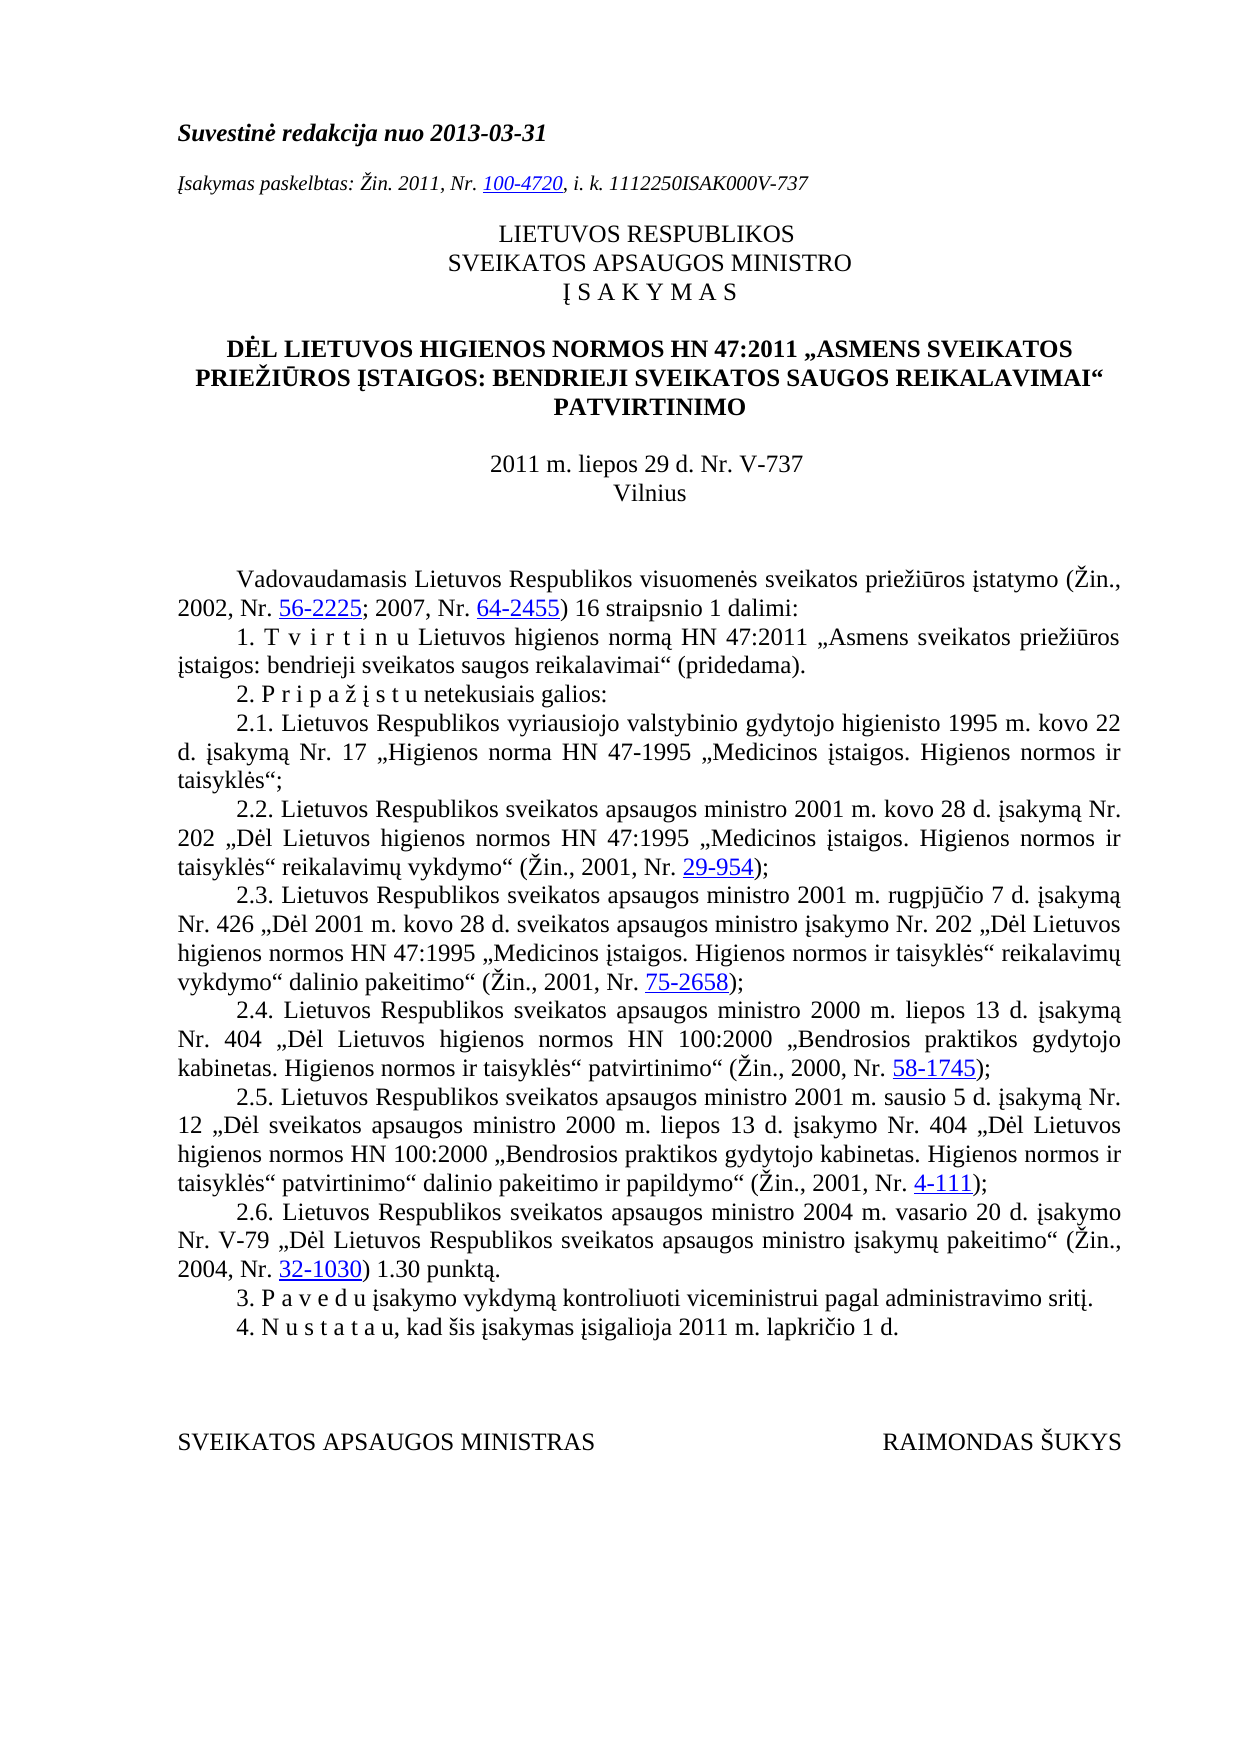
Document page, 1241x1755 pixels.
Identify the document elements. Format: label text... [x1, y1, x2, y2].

text 2.6. Lietuvos Respublikos sveikatos apsaugos ministro 2004 m. vasario 20 d. įsakymo Nr. V-79 „Dėl Lietuvos Respublikos sveikatos apsaugos ministro įsakymų pakeitimo“ (Žin., 2004, Nr. 32-1030) 1.30 punktą. [177, 1197, 1122, 1283]
text 4. N u s t a t a u, kad šis įsakymas įsigalioja 2011 m. lapkričio 1 d. [177, 1312, 1122, 1340]
text 2.5. Lietuvos Respublikos sveikatos apsaugos ministro 2001 m. sausio 5 d. įsakymą Nr. 12 „Dėl sveikatos apsaugos ministro 2000 m. liepos 13 d. įsakymo Nr. 404 „Dėl Lietuvos higienos normos HN 100:2000 „Bendrosios praktikos gydytojo kabinetas. Higienos normos ir taisyklės“ patvirtinimo“ dalinio pakeitimo ir papildymo“ (Žin., 2001, Nr. 4-111); [177, 1082, 1122, 1197]
text 2. P r i p a ž į s t u netekusiais galios: [177, 679, 1122, 708]
text Suvestinė redakcija nuo 2013-03-31 [177, 118, 1122, 147]
text 2.2. Lietuvos Respublikos sveikatos apsaugos ministro 2001 m. kovo 28 d. įsakymą Nr. 202 „Dėl Lietuvos higienos normos HN 47:1995 „Medicinos įstaigos. Higienos normos ir taisyklės“ reikalavimų vykdymo“ (Žin., 2001, Nr. 29-954); [177, 794, 1122, 880]
text 2.3. Lietuvos Respublikos sveikatos apsaugos ministro 2001 m. rugpjūčio 7 d. įsakymą Nr. 426 „Dėl 2001 m. kovo 28 d. sveikatos apsaugos ministro įsakymo Nr. 202 „Dėl Lietuvos higienos normos HN 47:1995 „Medicinos įstaigos. Higienos normos ir taisyklės“ reikalavimų vykdymo“ dalinio pakeitimo“ (Žin., 2001, Nr. 75-2658); [177, 880, 1122, 995]
text 2.4. Lietuvos Respublikos sveikatos apsaugos ministro 2000 m. liepos 13 d. įsakymą Nr. 404 „Dėl Lietuvos higienos normos HN 100:2000 „Bendrosios praktikos gydytojo kabinetas. Higienos normos ir taisyklės“ patvirtinimo“ (Žin., 2000, Nr. 58-1745); [177, 995, 1122, 1082]
text Į S A K Y M A S [177, 277, 1122, 305]
text Įsakymas paskelbtas: Žin. 2011, Nr. 100-4720, i. k. 1112250ISAK000V-737 [177, 171, 1122, 195]
text SVEIKATOS APSAUGOS MINISTRO [177, 248, 1122, 277]
text 2.1. Lietuvos Respublikos vyriausiojo valstybinio gydytojo higienisto 1995 m. kovo 22 d. įsakymą Nr. 17 „Higienos norma HN 47-1995 „Medicinos įstaigos. Higienos normos ir taisyklės“; [177, 708, 1122, 794]
text 3. P a v e d u įsakymo vykdymą kontroliuoti viceministrui pagal administravimo sritį. [177, 1283, 1122, 1312]
text 1. T v i r t i n u Lietuvos higienos normą HN 47:2011 „Asmens sveikatos priežiūros įstaigos: bendrieji sveikatos saugos reikalavimai“ (pridedama). [177, 622, 1122, 679]
text Vadovaudamasis Lietuvos Respublikos visuomenės sveikatos priežiūros įstatymo (Žin., 2002, Nr. 56-2225; 2007, Nr. 64-2455) 16 straipsnio 1 dalimi: [177, 564, 1122, 622]
text LIETUVOS RESPUBLIKOS [177, 219, 1122, 248]
text DĖL LIETUVOS HIGIENOS NORMOS HN 47:2011 „ASMENS SVEIKATOS PRIEŽIŪROS ĮSTAIGOS: BENDRIEJI SVEIKATOS SAUGOS REIKALAVIMAI“ PATVIRTINIMO [177, 334, 1122, 420]
text SVEIKATOS APSAUGOS MINISTRAS RAIMONDAS ŠUKYS [177, 1427, 1122, 1455]
text 2011 m. liepos 29 d. Nr. V-737 [177, 449, 1122, 478]
text Vilnius [177, 478, 1122, 507]
